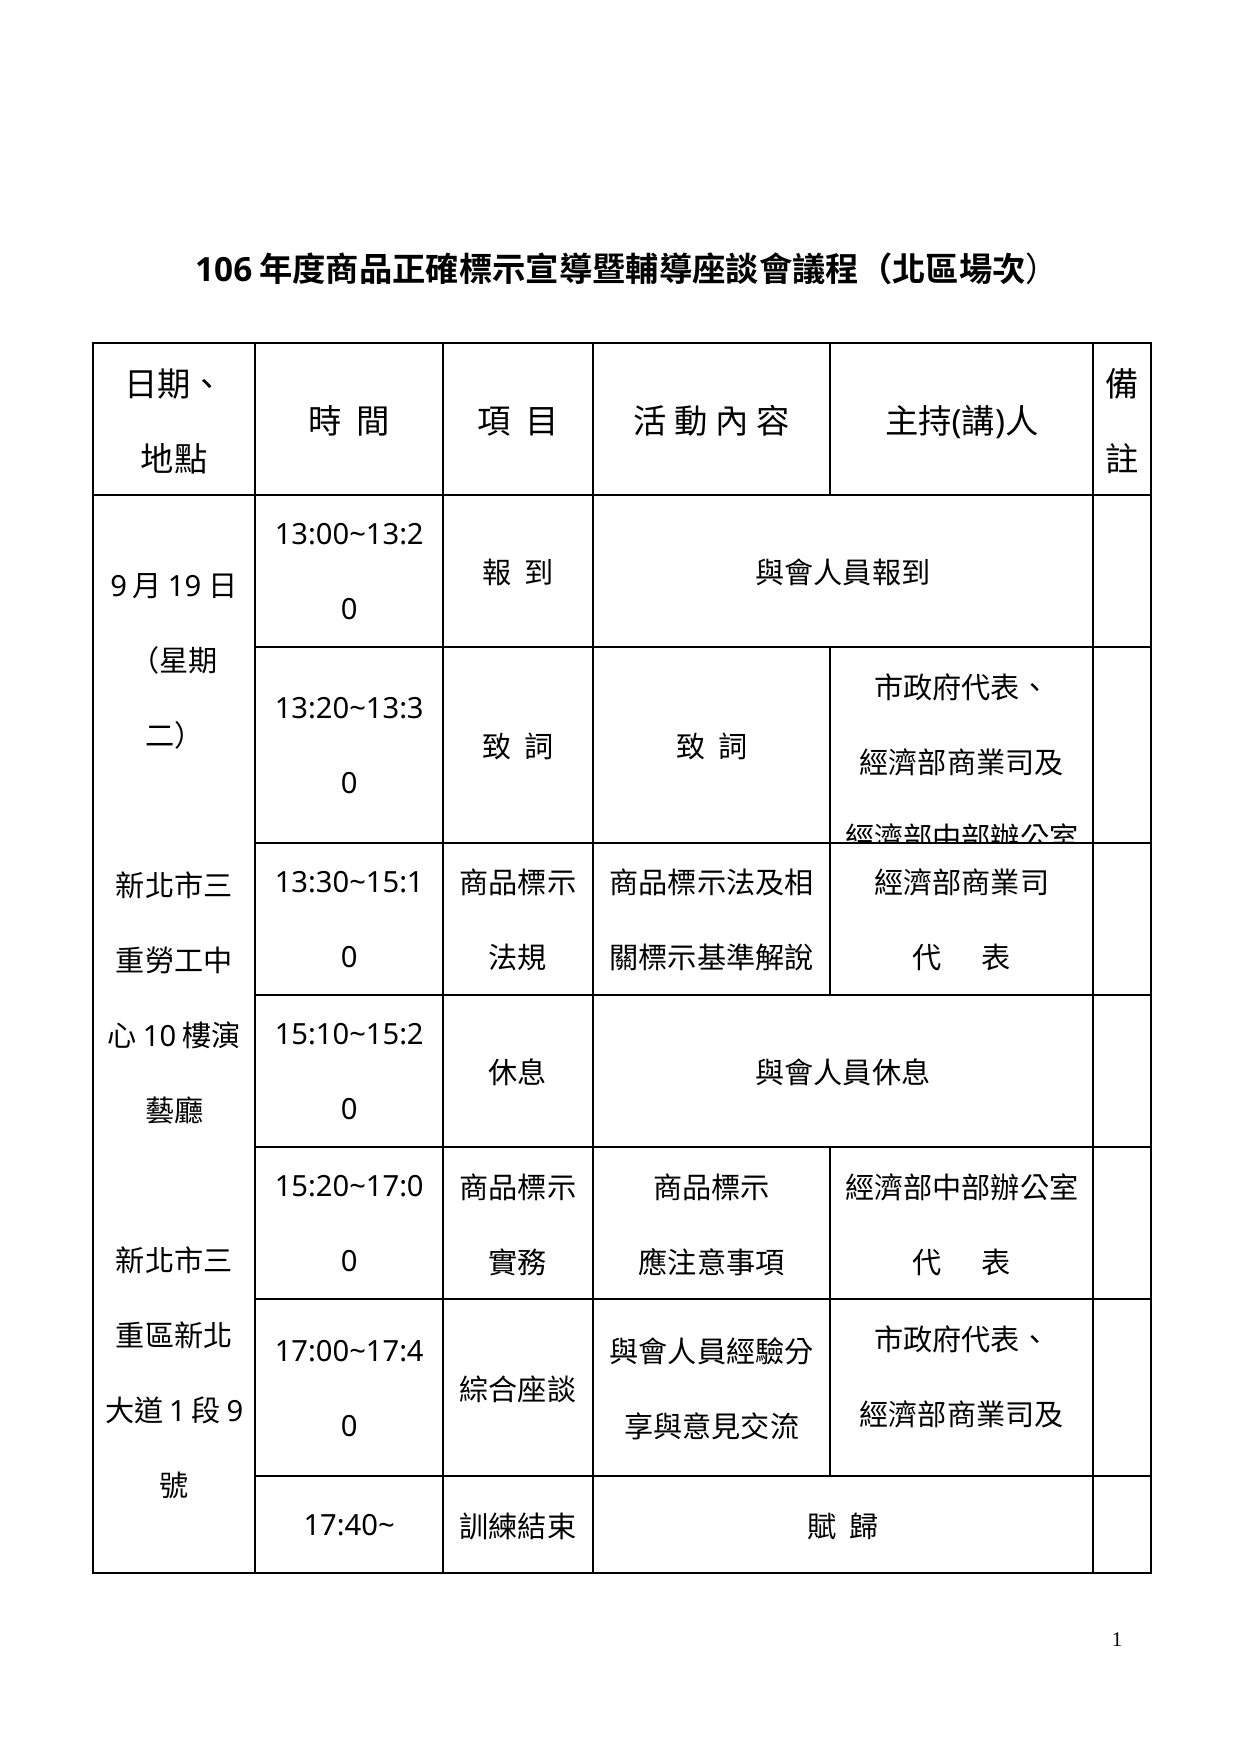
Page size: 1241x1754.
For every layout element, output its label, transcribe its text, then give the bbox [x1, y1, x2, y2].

table_header 主持(講)人 [831, 344, 1092, 494]
table_cell 商品標示法規 [444, 844, 592, 994]
table_cell 13:30~15:10 [256, 844, 442, 994]
table_cell [1094, 1300, 1150, 1475]
table_cell 13:00~13:20 [256, 496, 442, 646]
text 106年度商品正確標示宣導暨輔導座談會議程（北區場次） [94, 229, 1160, 304]
table_cell 與會人員報到 [594, 496, 1092, 646]
table_cell 17:00~17:40 [256, 1300, 442, 1475]
table_header 備註 [1094, 344, 1150, 494]
table_cell [1094, 844, 1150, 994]
table_cell 市政府代表、 經濟部商業司及 經濟部中部辦公室 [831, 1300, 1092, 1475]
table_cell 休息 [444, 996, 592, 1146]
table_cell 商品標示實務 [444, 1148, 592, 1298]
table_cell 致 詞 [444, 648, 592, 842]
table_cell 與會人員經驗分享與意見交流 [594, 1300, 829, 1475]
table_cell [1094, 648, 1150, 842]
table_cell [1094, 1148, 1150, 1298]
table_cell [1094, 496, 1150, 646]
table_header 時 間 [256, 344, 442, 494]
table_cell [1094, 996, 1150, 1146]
table_cell 致 詞 [594, 648, 829, 842]
table_cell 與會人員休息 [594, 996, 1092, 1146]
table_header 日期、 地點 [94, 344, 254, 494]
table_header 活 動 內 容 [594, 344, 829, 494]
table_cell [1094, 1477, 1150, 1572]
table_cell 賦 歸 [594, 1477, 1092, 1572]
table_cell 商品標示法及相關標示基準解說 [594, 844, 829, 994]
table_cell 報 到 [444, 496, 592, 646]
table_cell 經濟部中部辦公室 代 表 [831, 1148, 1092, 1298]
table_cell 17:40~ [256, 1477, 442, 1572]
table_cell 15:20~17:00 [256, 1148, 442, 1298]
table_cell 9月19 日 （星期二） 新北市三重勞工中心10樓演藝廳 新北市三重區新北大道1段9號 [94, 496, 254, 1572]
table_cell 市政府代表、 經濟部商業司及 經濟部中部辦公室 [831, 648, 1092, 842]
table_cell 15:10~15:20 [256, 996, 442, 1146]
table_cell 經濟部商業司 代 表 [831, 844, 1092, 994]
table_cell 商品標示 應注意事項 [594, 1148, 829, 1298]
table_header 項 目 [444, 344, 592, 494]
table_cell 綜合座談 [444, 1300, 592, 1475]
table_cell 13:20~13:30 [256, 648, 442, 842]
table_cell 訓練結束 [444, 1477, 592, 1572]
